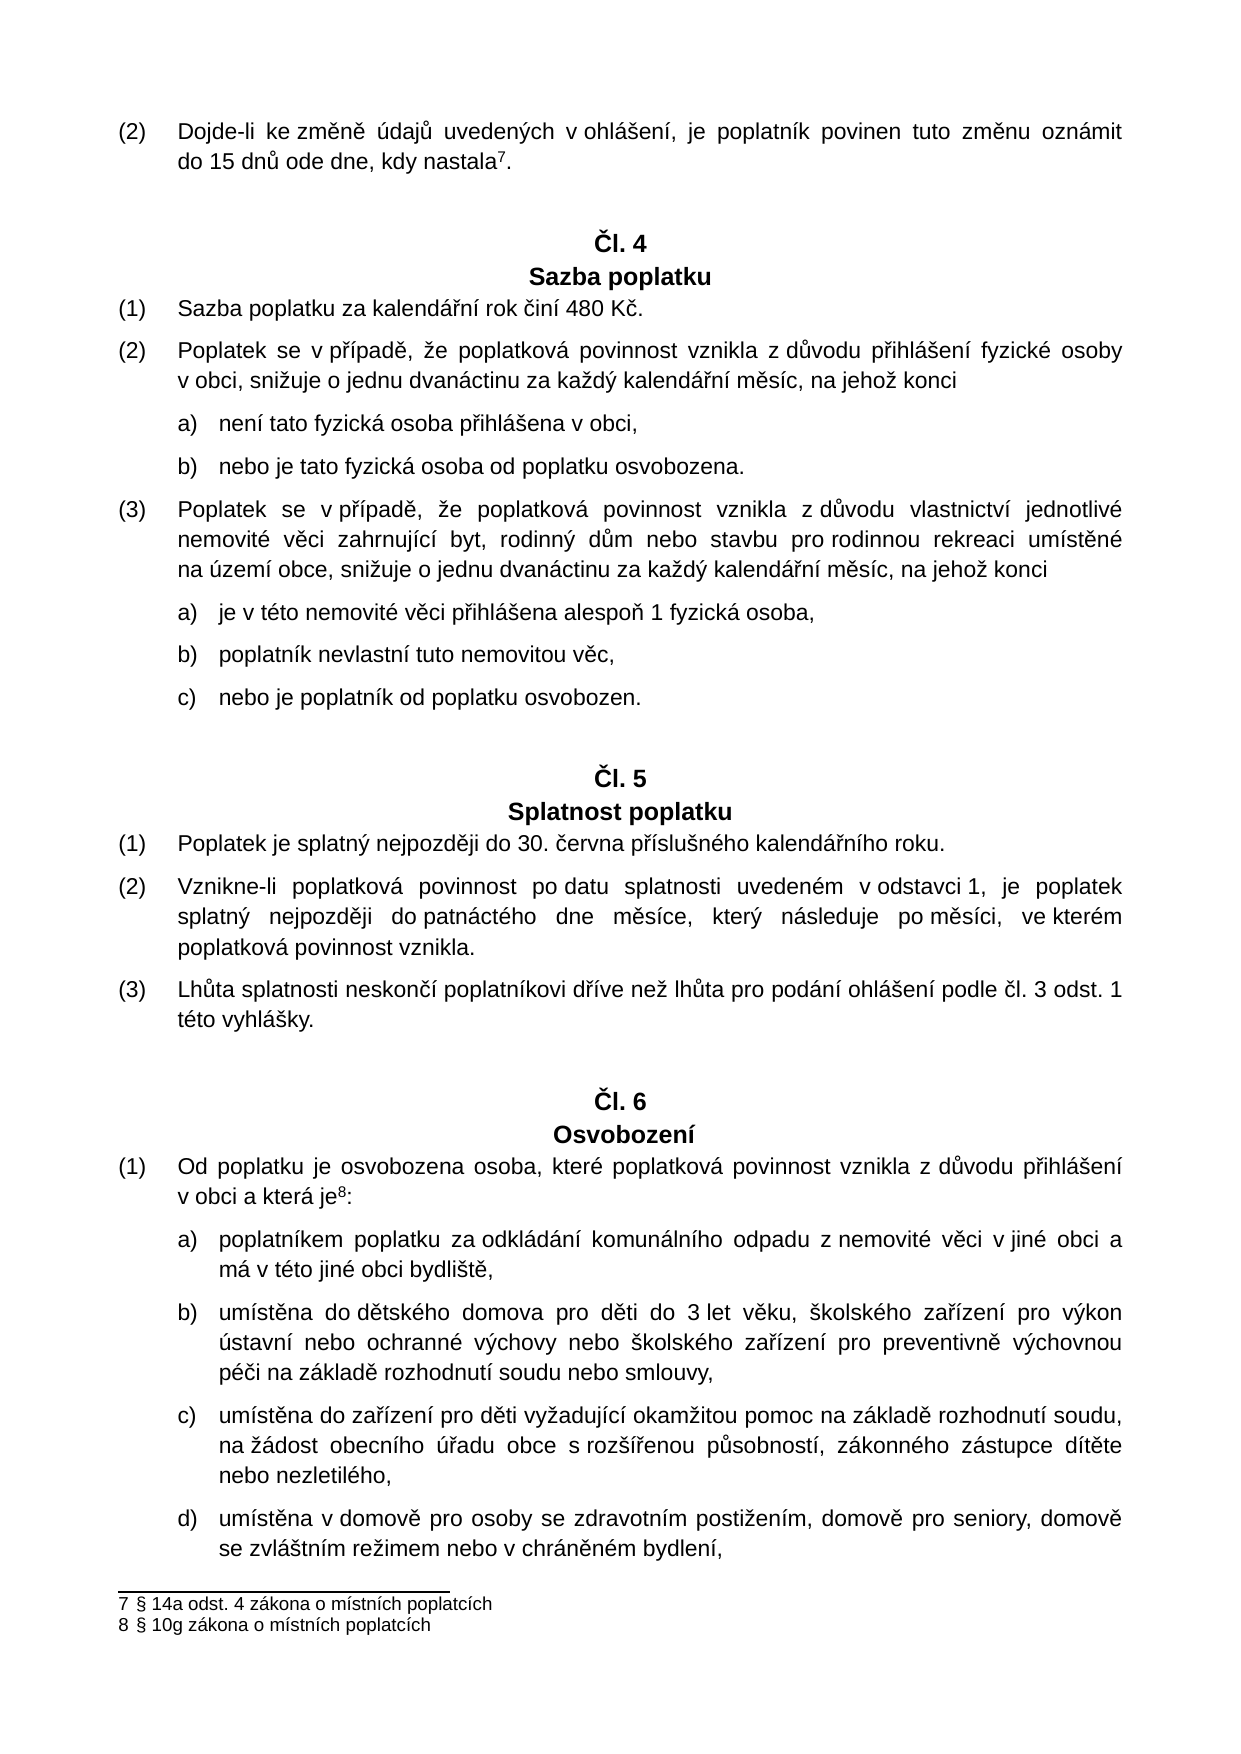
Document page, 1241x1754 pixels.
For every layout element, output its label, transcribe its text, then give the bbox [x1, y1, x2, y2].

list Sazba poplatku za kalendářní rok činí 480 Kč. [118, 294, 1122, 321]
list nebo je tato fyzická osoba od poplatku osvobozena. [177, 453, 1122, 479]
list nebo je poplatník od poplatku osvobozen. [177, 684, 1122, 711]
list Dojde-li ke změně údajů uvedených v ohlášení, je poplatník povinen tuto změnu oznámit do 15 dnů ode dne, kdy nastala. [118, 118, 1122, 175]
list je v této nemovité věci přihlášena alespoň 1 fyzická osoba, [177, 599, 1122, 625]
list umístěna do zařízení pro děti vyžadující okamžitou pomoc na základě rozhodnutí soudu, na žádost obecního úřadu obce s rozšířenou působností, zákonného zástupce dítěte nebo nezletilého, [177, 1402, 1122, 1488]
list Od poplatku je osvobozena osoba, které poplatková povinnost vznikla z důvodu přihlášení v obci a která je: [118, 1153, 1122, 1209]
list umístěna v domově pro osoby se zdravotním postižením, domově pro seniory, domově se zvláštním režimem nebo v chráněném bydlení, [177, 1505, 1122, 1561]
list poplatník nevlastní tuto nemovitou věc, [177, 641, 1122, 668]
list není tato fyzická osoba přihlášena v obci, [177, 410, 1122, 437]
list Lhůta splatnosti neskončí poplatníkovi dříve než lhůta pro podání ohlášení podle čl. 3 odst. 1 této vyhlášky. [118, 976, 1122, 1033]
list Poplatek je splatný nejpozději do 30. června příslušného kalendářního roku. [118, 830, 1122, 857]
subtitle Čl. 6 Osvobození [118, 1087, 1122, 1148]
list umístěna do dětského domova pro děti do 3 let věku, školského zařízení pro výkon ústavní nebo ochranné výchovy nebo školského zařízení pro preventivně výchovnou péči na základě rozhodnutí soudu nebo smlouvy, [177, 1298, 1122, 1385]
list Vznikne-li poplatková povinnost po datu splatnosti uvedeném v odstavci 1, je poplatek splatný nejpozději do patnáctého dne měsíce, který následuje po měsíci, ve kterém poplatková povinnost vznikla. [118, 873, 1122, 960]
list § 14a odst. 4 zákona o místních poplatcích [118, 1592, 1122, 1614]
list Poplatek se v případě, že poplatková povinnost vznikla z důvodu přihlášení fyzické osoby v obci, snižuje o jednu dvanáctinu za každý kalendářní měsíc, na jehož konci [118, 337, 1122, 394]
list poplatníkem poplatku za odkládání komunálního odpadu z nemovité věci v jiné obci a má v této jiné obci bydliště, [177, 1226, 1122, 1282]
subtitle Čl. 4 Sazba poplatku [118, 228, 1122, 290]
list § 10g zákona o místních poplatcích [118, 1614, 1122, 1635]
subtitle Čl. 5 Splatnost poplatku [118, 764, 1122, 826]
list Poplatek se v případě, že poplatková povinnost vznikla z důvodu vlastnictví jednotlivé nemovité věci zahrnující byt, rodinný dům nebo stavbu pro rodinnou rekreaci umístěné na území obce, snižuje o jednu dvanáctinu za každý kalendářní měsíc, na jehož konci [118, 496, 1122, 582]
